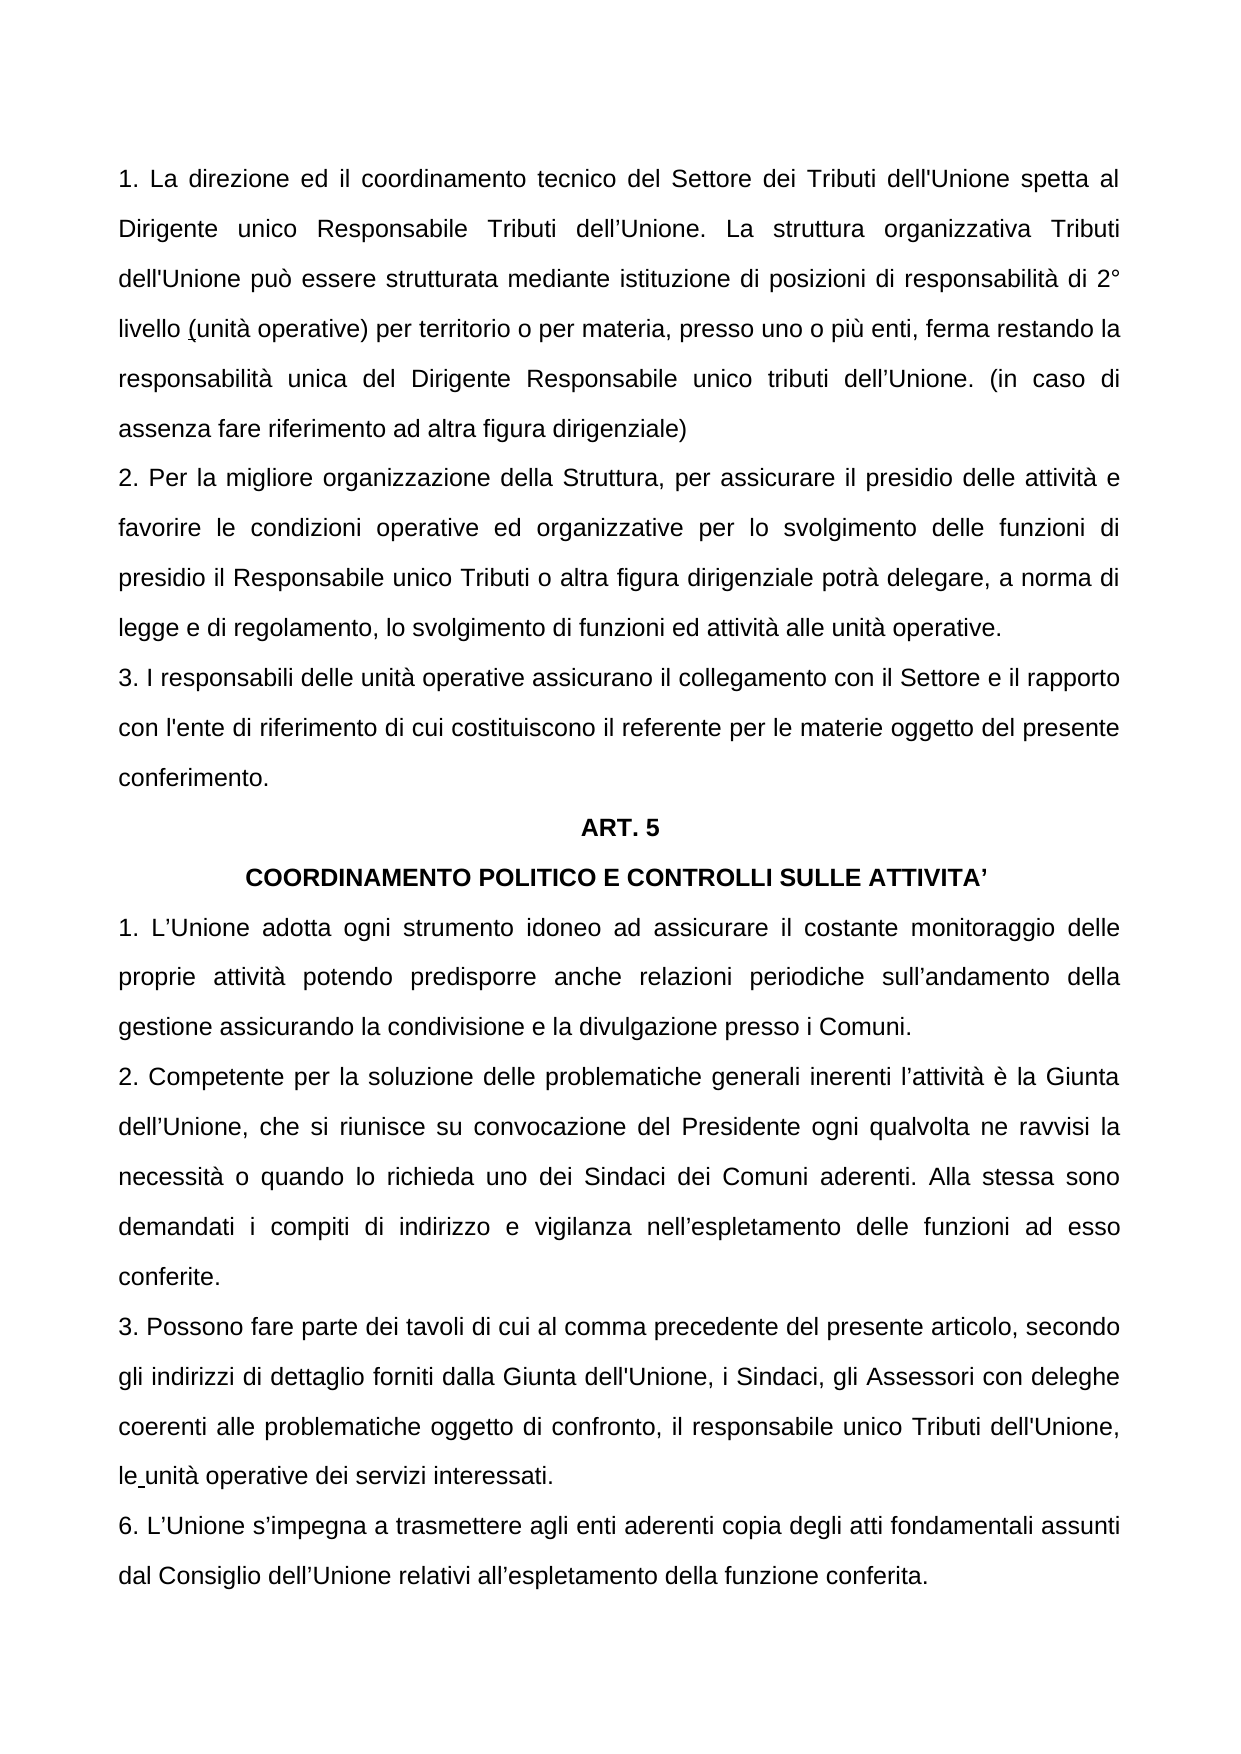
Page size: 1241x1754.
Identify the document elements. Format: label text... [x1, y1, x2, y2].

text 2. Per la migliore organizzazione della Struttura, per assicurare il presidio delle attività e favorire le condizioni operative ed organizzative per lo svolgimento delle funzioni di presidio il Responsabile unico Tributi o altra figura dirigenziale potrà delegare, a norma di legge e di regolamento, lo svolgimento di funzioni ed attività alle unità operative. [118, 447, 1122, 647]
text COORDINAMENTO POLITICO E CONTROLLI SULLE ATTIVITA’ [118, 846, 1122, 896]
text 1. L’Unione adotta ogni strumento idoneo ad assicurare il costante monitoraggio delle proprie attività potendo predisporre anche relazioni periodiche sull’andamento della gestione assicurando la condivisione e la divulgazione presso i Comuni. [118, 896, 1122, 1046]
text 2. Competente per la soluzione delle problematiche generali inerenti l’attività è la Giunta dell’Unione, che si riunisce su convocazione del Presidente ogni qualvolta ne ravvisi la necessità o quando lo richieda uno dei Sindaci dei Comuni aderenti. Alla stessa sono demandati i compiti di indirizzo e vigilanza nell’espletamento delle funzioni ad esso conferite. [118, 1046, 1122, 1295]
text 3. Possono fare parte dei tavoli di cui al comma precedente del presente articolo, secondo gli indirizzi di dettaglio forniti dalla Giunta dell'Unione, i Sindaci, gli Assessori con deleghe coerenti alle problematiche oggetto di confronto, il responsabile unico Tributi dell'Unione, le unità operative dei servizi interessati. [118, 1295, 1122, 1495]
text 3. I responsabili delle unità operative assicurano il collegamento con il Settore e il rapporto con l'ente di riferimento di cui costituiscono il referente per le materie oggetto del presente conferimento. [118, 647, 1122, 796]
text 6. L’Unione s’impegna a trasmettere agli enti aderenti copia degli atti fondamentali assunti dal Consiglio dell’Unione relativi all’espletamento della funzione conferita. [118, 1495, 1122, 1594]
text ART. 5 [118, 796, 1122, 846]
text 1. La direzione ed il coordinamento tecnico del Settore dei Tributi dell'Unione spetta al Dirigente unico Responsabile Tributi dell’Unione. La struttura organizzativa Tributi dell'Unione può essere strutturata mediante istituzione di posizioni di responsabilità di 2° livello (unità operative) per territorio o per materia, presso uno o più enti, ferma restando la responsabilità unica del Dirigente Responsabile unico tributi dell’Unione. (in caso di assenza fare riferimento ad altra figura dirigenziale) [118, 148, 1122, 447]
